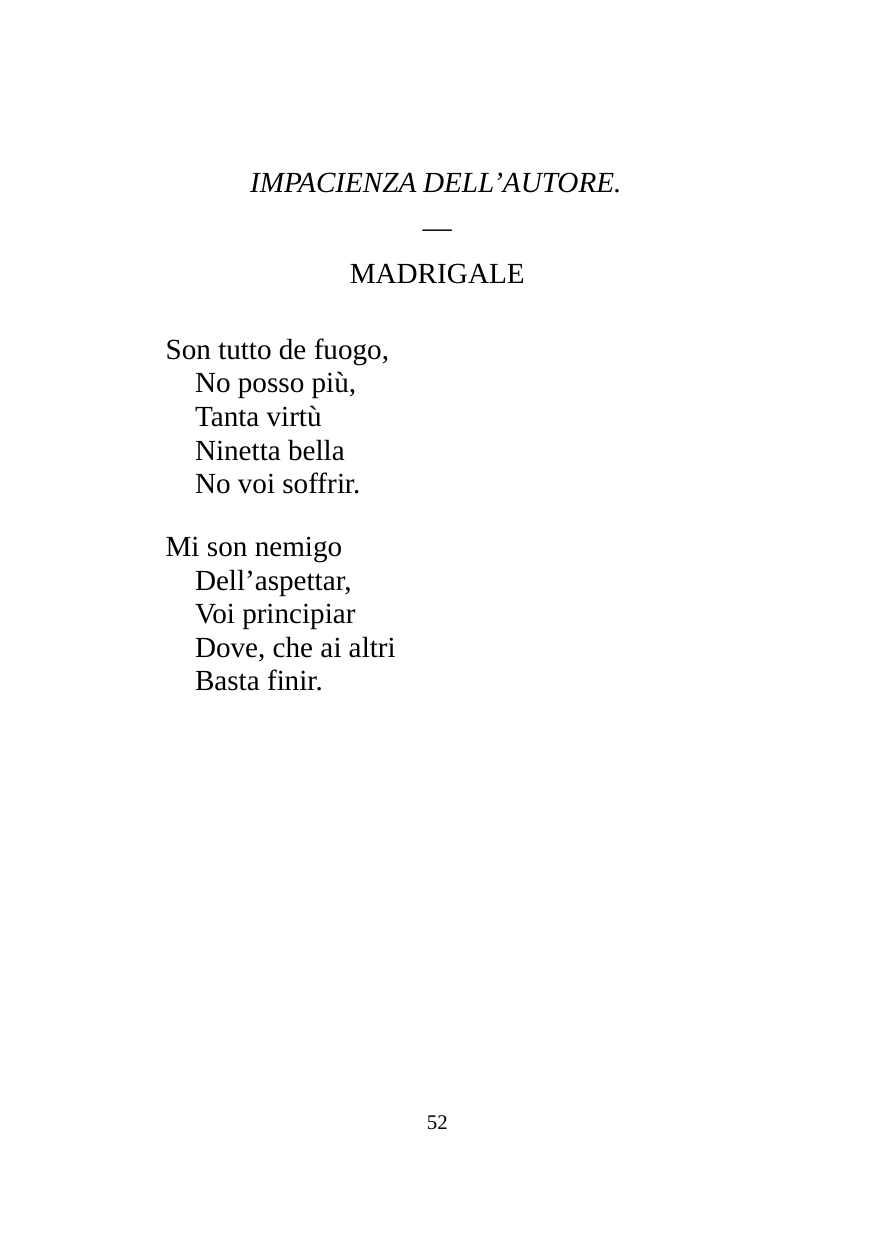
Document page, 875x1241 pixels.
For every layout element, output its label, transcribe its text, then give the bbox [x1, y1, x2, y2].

text MADRIGALE [106, 257, 768, 290]
subtitle IMPACIENZA DELL’AUTORE. [106, 165, 768, 199]
text — [106, 211, 768, 244]
text Mi son nemigo Dell’aspettar, Voi principiar Dove, che ai altri Basta finir. [165, 529, 768, 697]
text Son tutto de fuogo, No posso più, Tanta virtù Ninetta bella No voi soffrir. [165, 332, 768, 500]
